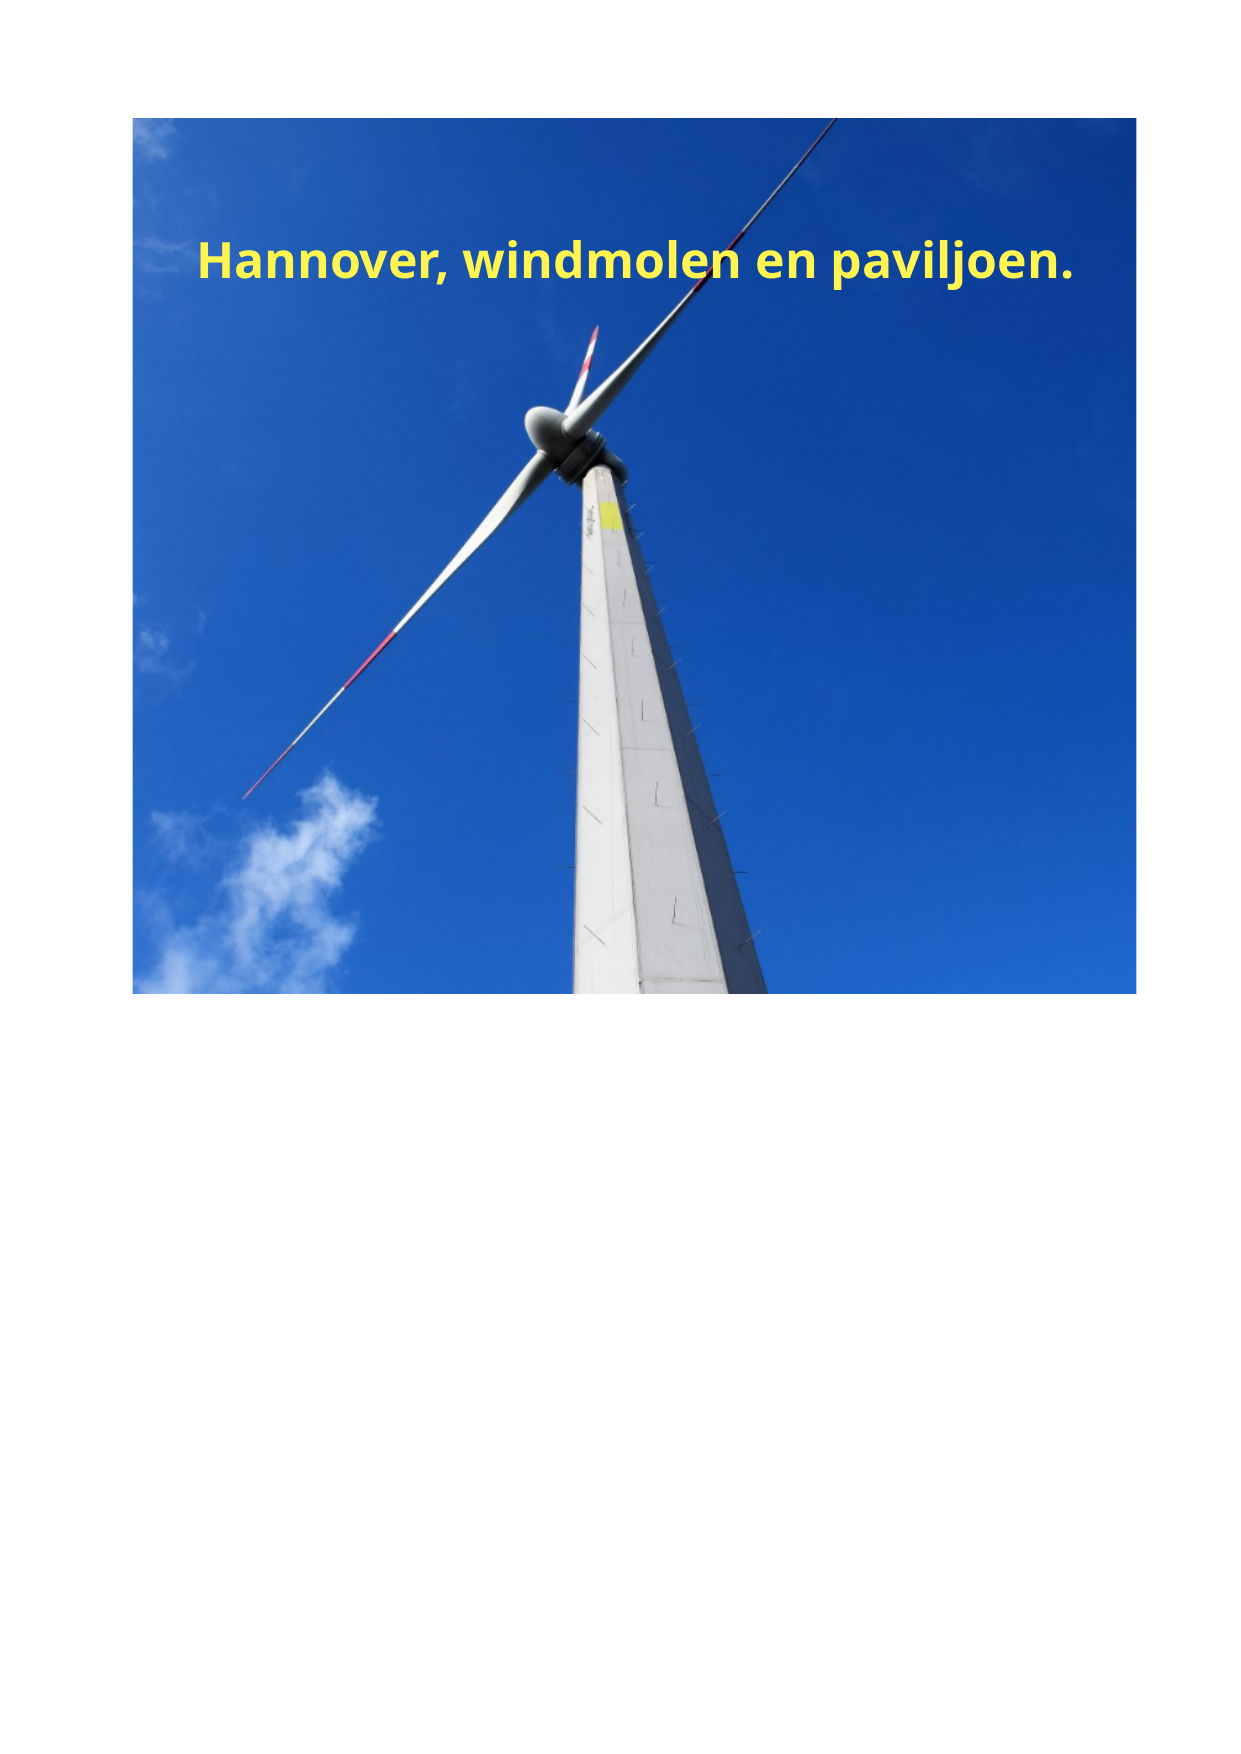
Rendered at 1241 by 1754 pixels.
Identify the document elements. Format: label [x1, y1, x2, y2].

picture [132, 118, 1137, 994]
